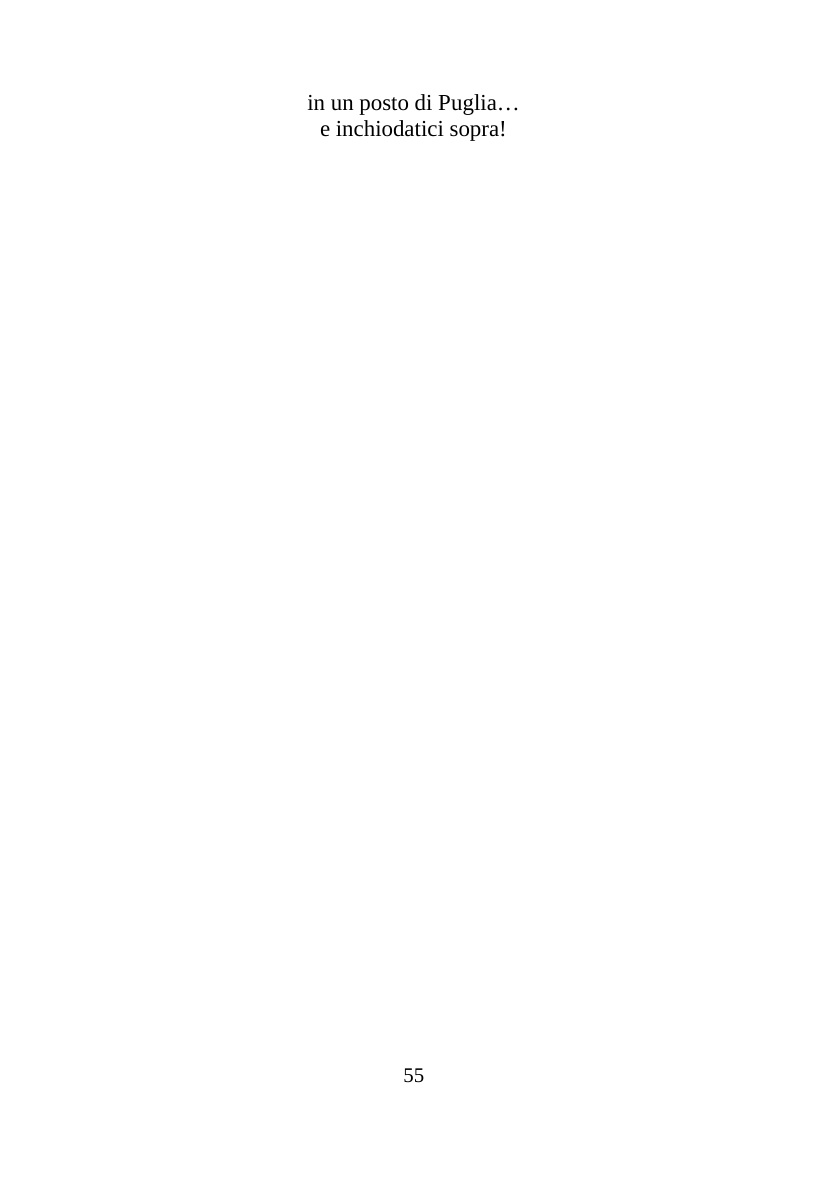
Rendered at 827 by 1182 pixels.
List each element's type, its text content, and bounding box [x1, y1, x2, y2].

text e inchiodatici sopra! [88, 115, 738, 141]
text in un posto di Puglia… [88, 88, 738, 115]
